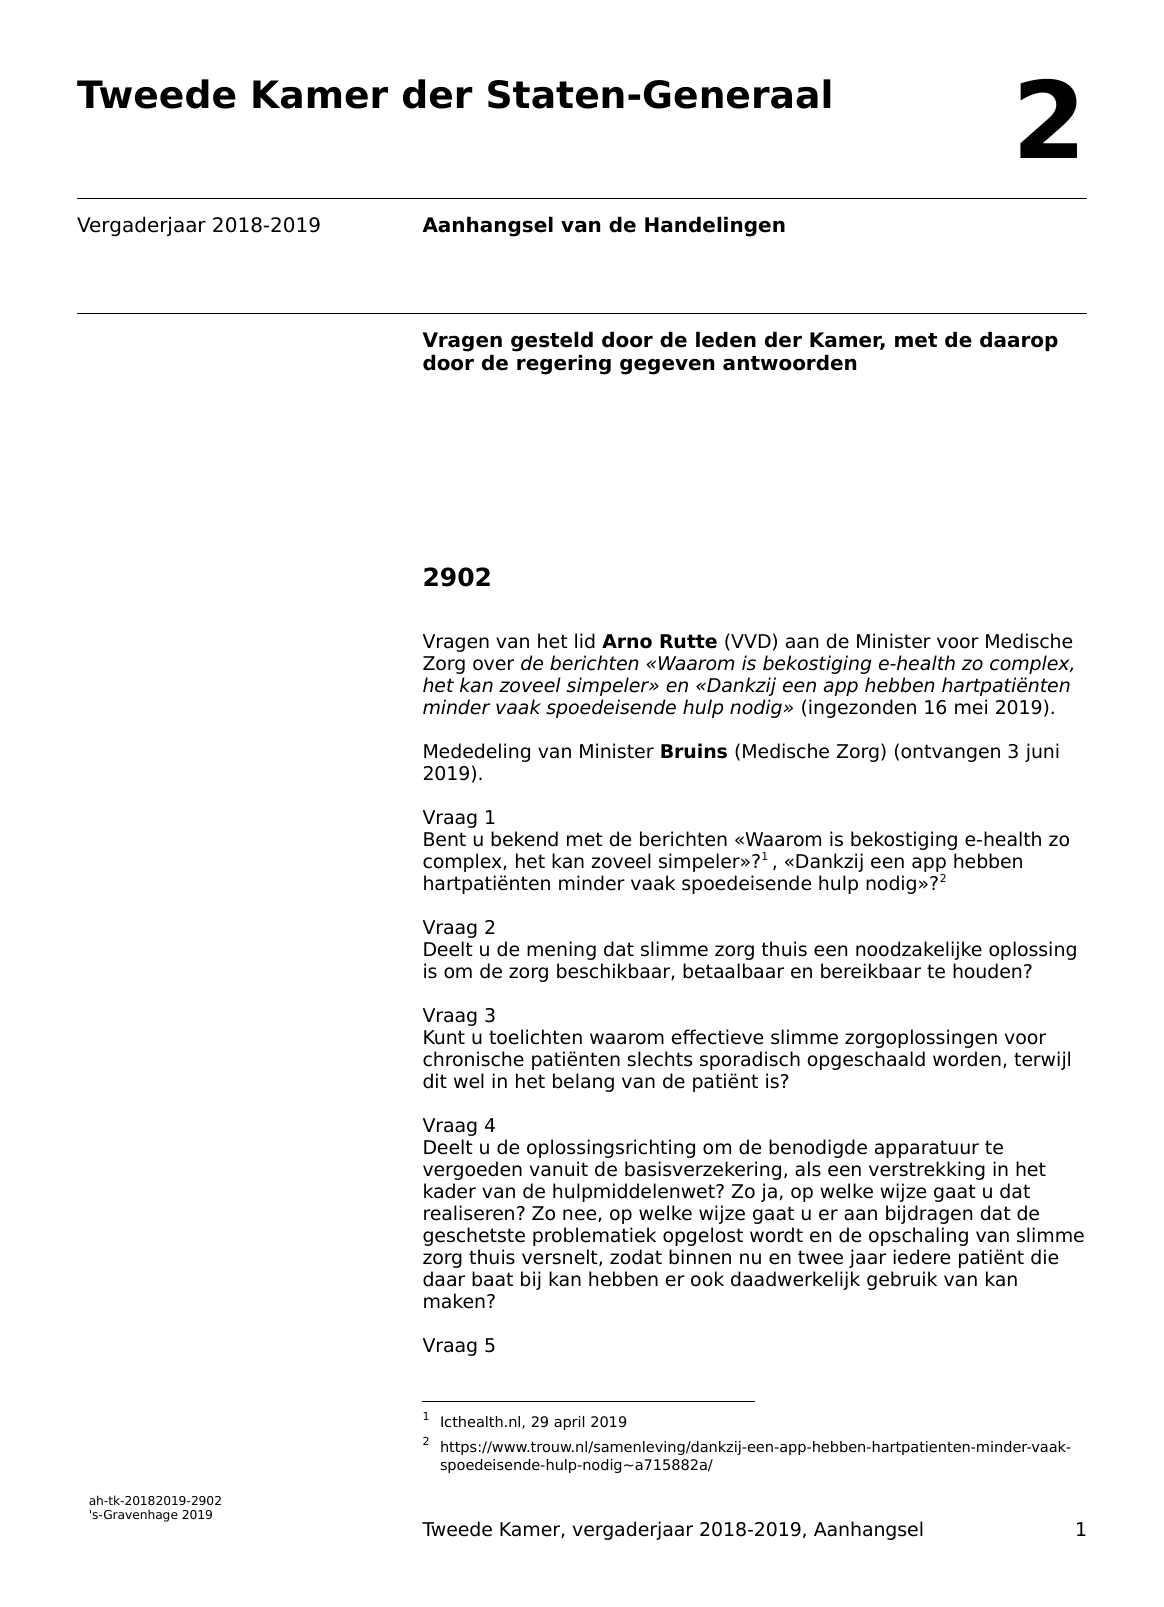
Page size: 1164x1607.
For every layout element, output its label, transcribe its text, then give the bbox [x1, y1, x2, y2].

table_cell Vragen gesteld door de leden der Kamer, met de daarop door de regering gegeven antwoorden [422, 314, 1087, 376]
text Vraag 1 [422, 807, 1087, 829]
text ah-tk-20182019-2902 [88, 1494, 323, 1508]
text Deelt u de mening dat slimme zorg thuis een noodzakelijke oplossing is om de zorg beschikbaar, betaalbaar en bereikbaar te houden? [422, 939, 1087, 983]
text 's-Gravenhage 2019 [88, 1508, 323, 1522]
text Vraag 5 [422, 1335, 1087, 1357]
text Vraag 2 [422, 917, 1087, 939]
table_cell Aanhangsel van de Handelingen [422, 199, 1087, 313]
text Deelt u de oplossingsrichting om de benodigde apparatuur te vergoeden vanuit de basisverzekering, als een verstrekking in het kader van de hulpmiddelenwet? Zo ja, op welke wijze gaat u dat realiseren? Zo nee, op welke wijze gaat u er aan bijdragen dat de geschetste problematiek opgelost wordt en de opschaling van slimme zorg thuis versnelt, zodat binnen nu en twee jaar iedere patiënt die daar baat bij kan hebben er ook daadwerkelijk gebruik van kan maken? [422, 1137, 1087, 1313]
text Vraag 3 [422, 1005, 1087, 1027]
text https://www.trouw.nl/samenleving/dankzij-een-app-hebben-hartpatienten-minder-vaak-spoedeisende-hulp-nodig~a715882a/ [422, 1435, 1087, 1474]
text Vragen van het lid Arno Rutte (VVD) aan de Minister voor Medische Zorg over de berichten «Waarom is bekostiging e-health zo complex, het kan zoveel simpeler» en «Dankzij een app hebben hartpatiënten minder vaak spoedeisende hulp nodig» (ingezonden 16 mei 2019). [422, 631, 1087, 718]
text 2902 [422, 563, 1087, 592]
table_header Tweede Kamer der Staten-Generaal [77, 59, 886, 198]
text Kunt u toelichten waarom effectieve slimme zorgoplossingen voor chronische patiënten slechts sporadisch opgeschaald worden, terwijl dit wel in het belang van de patiënt is? [422, 1027, 1087, 1093]
text Icthealth.nl, 29 april 2019 [422, 1410, 1087, 1432]
text Mededeling van Minister Bruins (Medische Zorg) (ontvangen 3 juni 2019). [422, 741, 1087, 785]
table_cell [77, 314, 422, 376]
table_cell Vergaderjaar 2018-2019 [77, 199, 422, 313]
table_header 2 [886, 59, 1087, 198]
text Bent u bekend met de berichten «Waarom is bekostiging e-health zo complex, het kan zoveel simpeler»?, «Dankzij een app hebben hartpatiënten minder vaak spoedeisende hulp nodig»? [422, 829, 1087, 895]
text Vraag 4 [422, 1115, 1087, 1137]
